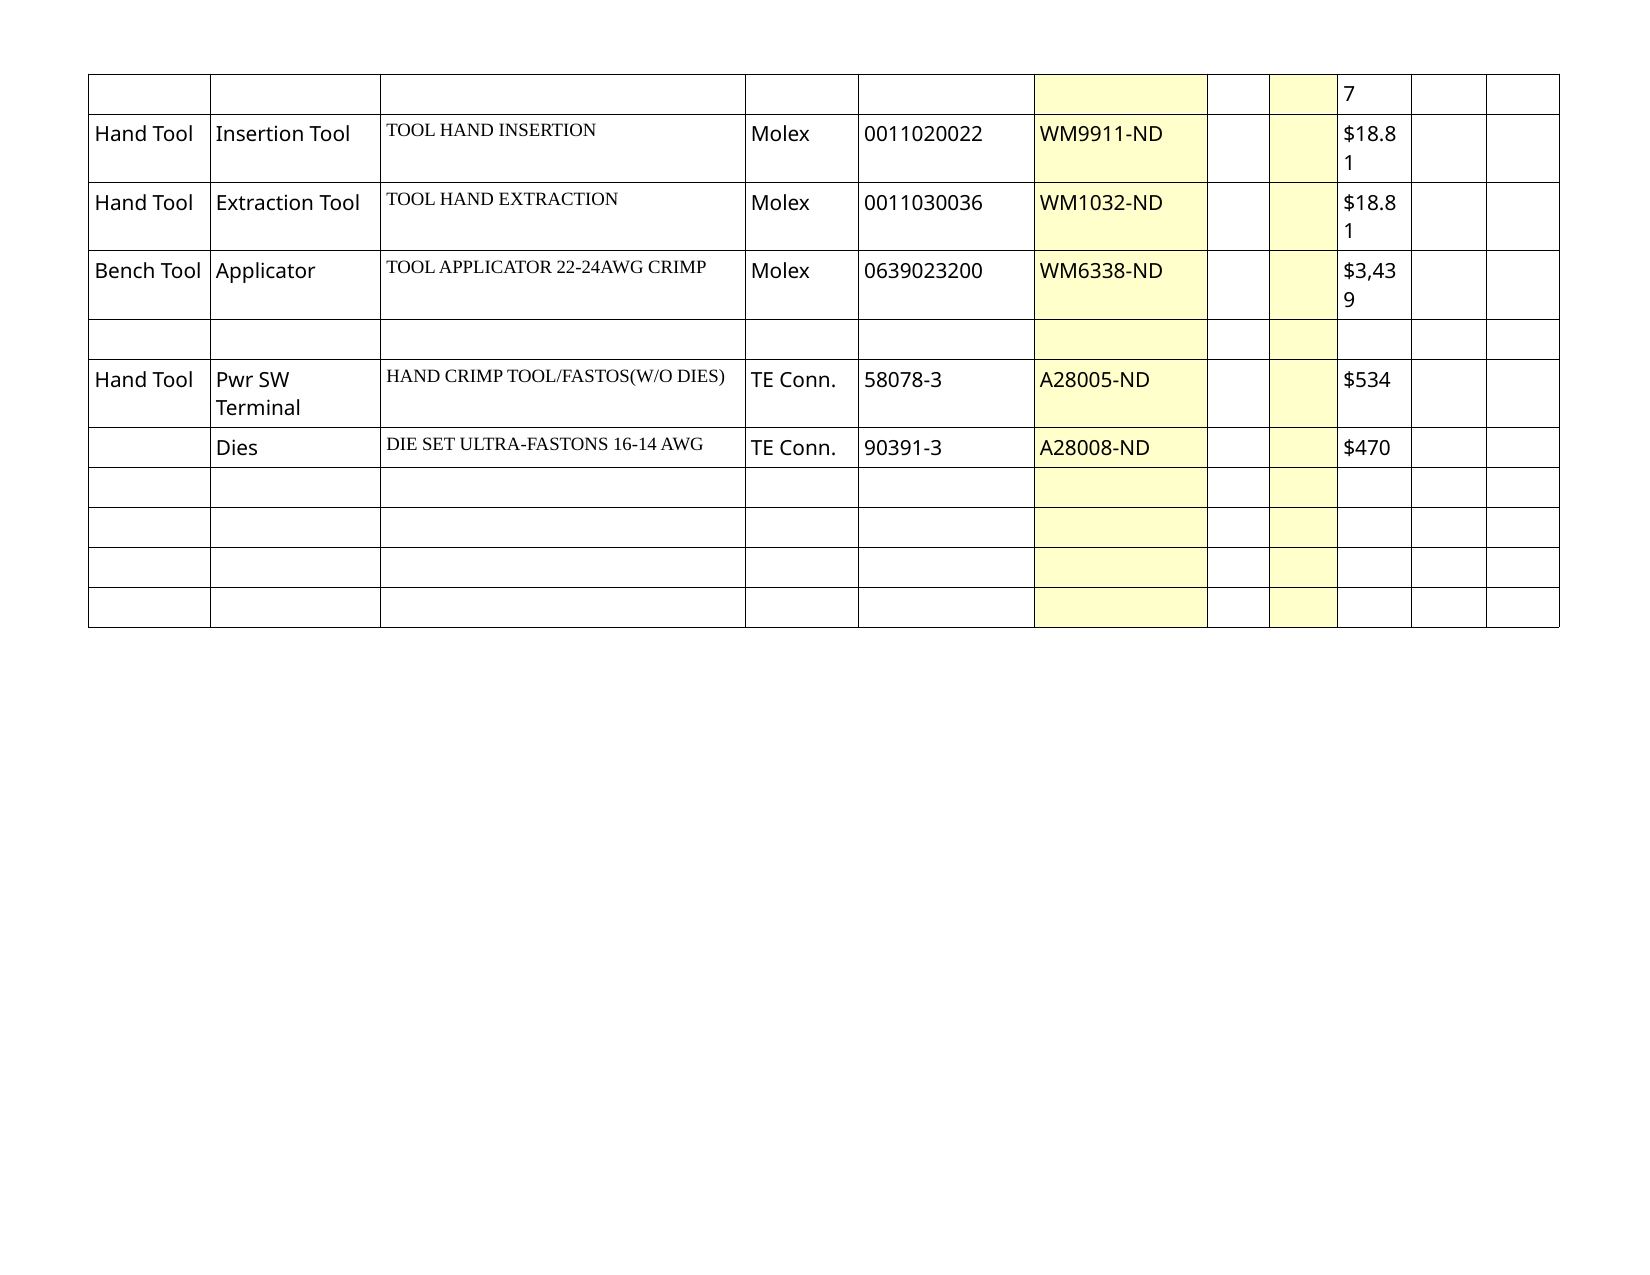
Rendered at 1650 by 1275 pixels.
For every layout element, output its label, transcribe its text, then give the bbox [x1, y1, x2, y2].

table_cell [1487, 183, 1559, 250]
table_cell [1412, 75, 1486, 113]
table_cell 0011020022 [859, 115, 1034, 182]
table_cell [1412, 360, 1486, 427]
table_cell [89, 548, 210, 587]
table_cell [211, 588, 380, 627]
table_cell A28008-ND [1035, 428, 1207, 467]
table_cell [381, 468, 745, 507]
table_cell [1208, 468, 1269, 507]
table_cell 0011030036 [859, 183, 1034, 250]
table_cell [1208, 588, 1269, 627]
table_cell Pwr SW Terminal [211, 360, 380, 427]
table_cell [89, 468, 210, 507]
table_cell [1412, 183, 1486, 250]
table_cell [1270, 428, 1337, 467]
table_cell [1412, 115, 1486, 182]
table_cell [1412, 428, 1486, 467]
table_cell [1487, 251, 1559, 319]
table_cell [1208, 428, 1269, 467]
table_cell [381, 75, 745, 113]
table_cell 7 [1338, 75, 1411, 113]
table_cell TOOL HAND EXTRACTION [381, 183, 745, 250]
table_cell $534 [1338, 360, 1411, 427]
table_cell $3,439 [1338, 251, 1411, 319]
table_cell [211, 508, 380, 547]
table_cell [746, 588, 858, 627]
table_cell [211, 75, 380, 113]
table_cell Extraction Tool [211, 183, 380, 250]
table_cell $18.81 [1338, 183, 1411, 250]
table_cell [1208, 360, 1269, 427]
table_cell Hand Tool [89, 360, 210, 427]
table_cell [1487, 548, 1559, 587]
table_cell [1487, 468, 1559, 507]
table_cell [1208, 183, 1269, 250]
table_cell [1338, 548, 1411, 587]
table_cell Hand Tool [89, 183, 210, 250]
table_cell [1412, 548, 1486, 587]
table_cell [1487, 588, 1559, 627]
table_cell [1270, 115, 1337, 182]
table_cell [1035, 320, 1207, 359]
table_cell A28005-ND [1035, 360, 1207, 427]
table_cell [1487, 115, 1559, 182]
table_cell $18.81 [1338, 115, 1411, 182]
table_cell 90391-3 [859, 428, 1034, 467]
table_cell [1412, 588, 1486, 627]
table_cell [1338, 468, 1411, 507]
table_cell [211, 548, 380, 587]
table_cell [89, 428, 210, 467]
table_cell [381, 588, 745, 627]
table_cell Dies [211, 428, 380, 467]
table_cell [1412, 251, 1486, 319]
table_cell [859, 75, 1034, 113]
table_cell DIE SET ULTRA-FASTONS 16-14 AWG [381, 428, 745, 467]
table_cell [1270, 360, 1337, 427]
table_cell Molex [746, 115, 858, 182]
table_cell [89, 588, 210, 627]
table_cell [859, 320, 1034, 359]
table_cell TE Conn. [746, 428, 858, 467]
table_cell [1270, 588, 1337, 627]
table_cell WM1032-ND [1035, 183, 1207, 250]
table_cell [1270, 548, 1337, 587]
table_cell 0639023200 [859, 251, 1034, 319]
table_cell Hand Tool [89, 115, 210, 182]
table_cell WM6338-ND [1035, 251, 1207, 319]
table_cell [859, 508, 1034, 547]
table_cell [89, 75, 210, 113]
table_cell [859, 548, 1034, 587]
table_cell [381, 548, 745, 587]
table_cell [1412, 508, 1486, 547]
table_cell [1338, 588, 1411, 627]
table_cell TOOL HAND INSERTION [381, 115, 745, 182]
table_cell TOOL APPLICATOR 22-24AWG CRIMP [381, 251, 745, 319]
table_cell [746, 508, 858, 547]
table_cell [89, 508, 210, 547]
table_cell [1035, 75, 1207, 113]
table_cell $470 [1338, 428, 1411, 467]
table_cell [381, 320, 745, 359]
table_cell [1208, 508, 1269, 547]
table_cell [859, 468, 1034, 507]
table_cell [1487, 360, 1559, 427]
table_cell [746, 548, 858, 587]
table_cell [1208, 320, 1269, 359]
table_cell [1270, 75, 1337, 113]
table_cell [1208, 115, 1269, 182]
table_cell [1270, 183, 1337, 250]
table_cell [1412, 320, 1486, 359]
table_cell [746, 320, 858, 359]
table_cell [1338, 320, 1411, 359]
table_cell [859, 588, 1034, 627]
table_cell Molex [746, 183, 858, 250]
table_cell [1035, 588, 1207, 627]
table_cell [1035, 468, 1207, 507]
table_cell [1208, 75, 1269, 113]
table_cell [1270, 468, 1337, 507]
table_cell [1412, 468, 1486, 507]
table_cell [1208, 251, 1269, 319]
table_cell 58078-3 [859, 360, 1034, 427]
table_cell [1270, 251, 1337, 319]
table_cell [1035, 548, 1207, 587]
table_cell Bench Tool [89, 251, 210, 319]
table_cell [89, 320, 210, 359]
table_cell TE Conn. [746, 360, 858, 427]
table_cell [746, 75, 858, 113]
table_cell [211, 468, 380, 507]
table_cell [1338, 508, 1411, 547]
table_cell WM9911-ND [1035, 115, 1207, 182]
table_cell [381, 508, 745, 547]
table_cell [1487, 75, 1559, 113]
table_cell [1035, 508, 1207, 547]
table_cell [1487, 428, 1559, 467]
table_cell [1270, 320, 1337, 359]
table_cell [1487, 508, 1559, 547]
table_cell [1208, 548, 1269, 587]
table_cell HAND CRIMP TOOL/FASTOS(W/O DIES) [381, 360, 745, 427]
table_cell Molex [746, 251, 858, 319]
table_cell [1270, 508, 1337, 547]
table_cell [211, 320, 380, 359]
table_cell Applicator [211, 251, 380, 319]
table_cell [1487, 320, 1559, 359]
table_cell [746, 468, 858, 507]
table_cell Insertion Tool [211, 115, 380, 182]
